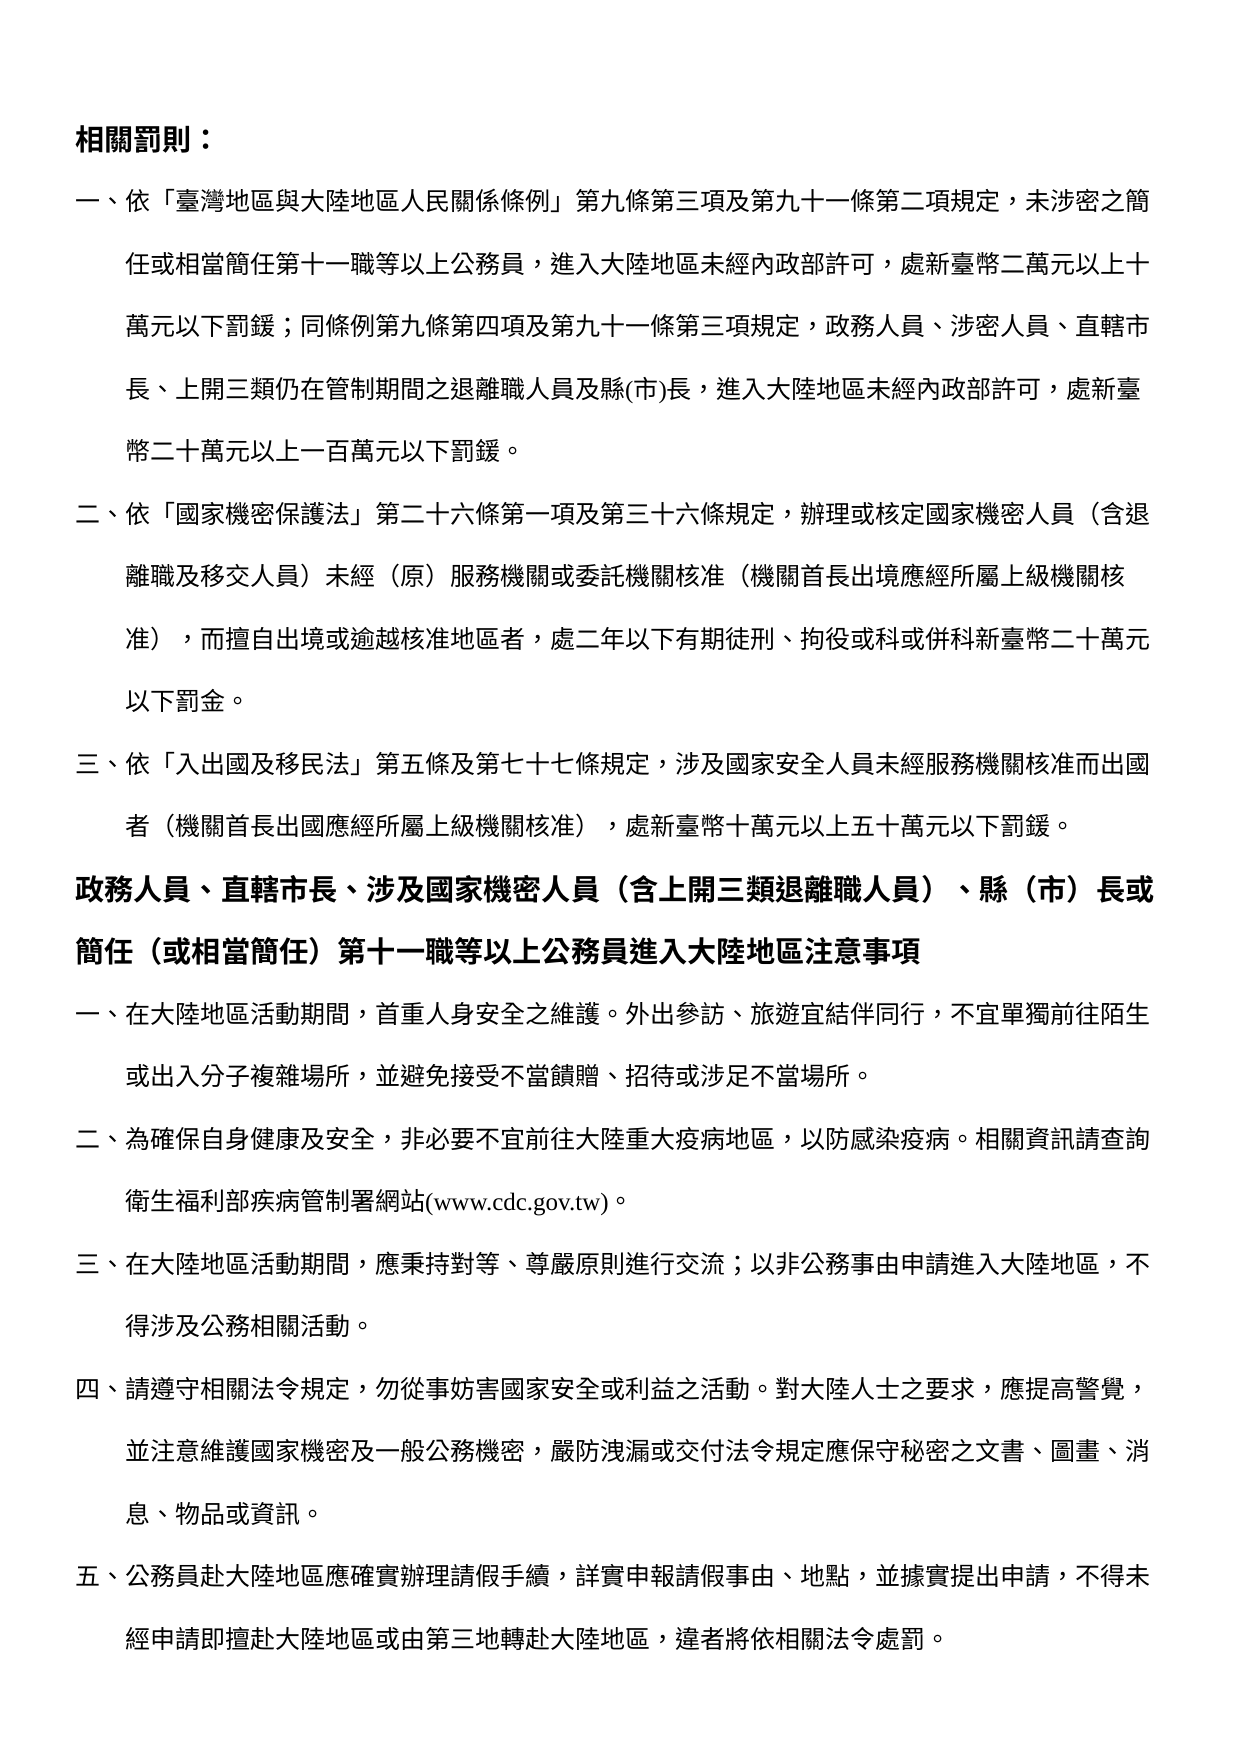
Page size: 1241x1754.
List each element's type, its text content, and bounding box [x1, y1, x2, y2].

text 二、為確保自身健康及安全，非必要不宜前往大陸重大疫病地區，以防感染疫病。相關資訊請查詢衛生福利部疾病管制署網站(www.cdc.gov.tw)。 [75, 1096, 1165, 1221]
text 一、在大陸地區活動期間，首重人身安全之維護。外出參訪、旅遊宜結伴同行，不宜單獨前往陌生或出入分子複雜場所，並避免接受不當饋贈、招待或涉足不當場所。 [75, 971, 1165, 1096]
text 三、在大陸地區活動期間，應秉持對等、尊嚴原則進行交流；以非公務事由申請進入大陸地區，不得涉及公務相關活動。 [75, 1221, 1165, 1346]
text 三、依「入出國及移民法」第五條及第七十七條規定，涉及國家安全人員未經服務機關核准而出國者（機關首長出國應經所屬上級機關核准），處新臺幣十萬元以上五十萬元以下罰鍰。 [75, 721, 1165, 846]
text 二、依「國家機密保護法」第二十六條第一項及第三十六條規定，辦理或核定國家機密人員（含退離職及移交人員）未經（原）服務機關或委託機關核准（機關首長出境應經所屬上級機關核准），而擅自出境或逾越核准地區者，處二年以下有期徒刑、拘役或科或併科新臺幣二十萬元以下罰金。 [75, 471, 1165, 721]
text 四、請遵守相關法令規定，勿從事妨害國家安全或利益之活動。對大陸人士之要求，應提高警覺，並注意維護國家機密及一般公務機密，嚴防洩漏或交付法令規定應保守秘密之文書、圖畫、消息、物品或資訊。 [75, 1346, 1165, 1533]
text 政務人員、直轄市長、涉及國家機密人員（含上開三類退離職人員）、縣（市）長或簡任（或相當簡任）第十一職等以上公務員進入大陸地區注意事項 [75, 846, 1165, 971]
text 五、公務員赴大陸地區應確實辦理請假手續，詳實申報請假事由、地點，並據實提出申請，不得未經申請即擅赴大陸地區或由第三地轉赴大陸地區，違者將依相關法令處罰。 [75, 1533, 1165, 1658]
text 相關罰則： [75, 96, 1165, 158]
text 一、依「臺灣地區與大陸地區人民關係條例」第九條第三項及第九十一條第二項規定，未涉密之簡任或相當簡任第十一職等以上公務員，進入大陸地區未經內政部許可，處新臺幣二萬元以上十萬元以下罰鍰；同條例第九條第四項及第九十一條第三項規定，政務人員、涉密人員、直轄市長、上開三類仍在管制期間之退離職人員及縣(市)長，進入大陸地區未經內政部許可，處新臺幣二十萬元以上一百萬元以下罰鍰。 [75, 158, 1165, 471]
